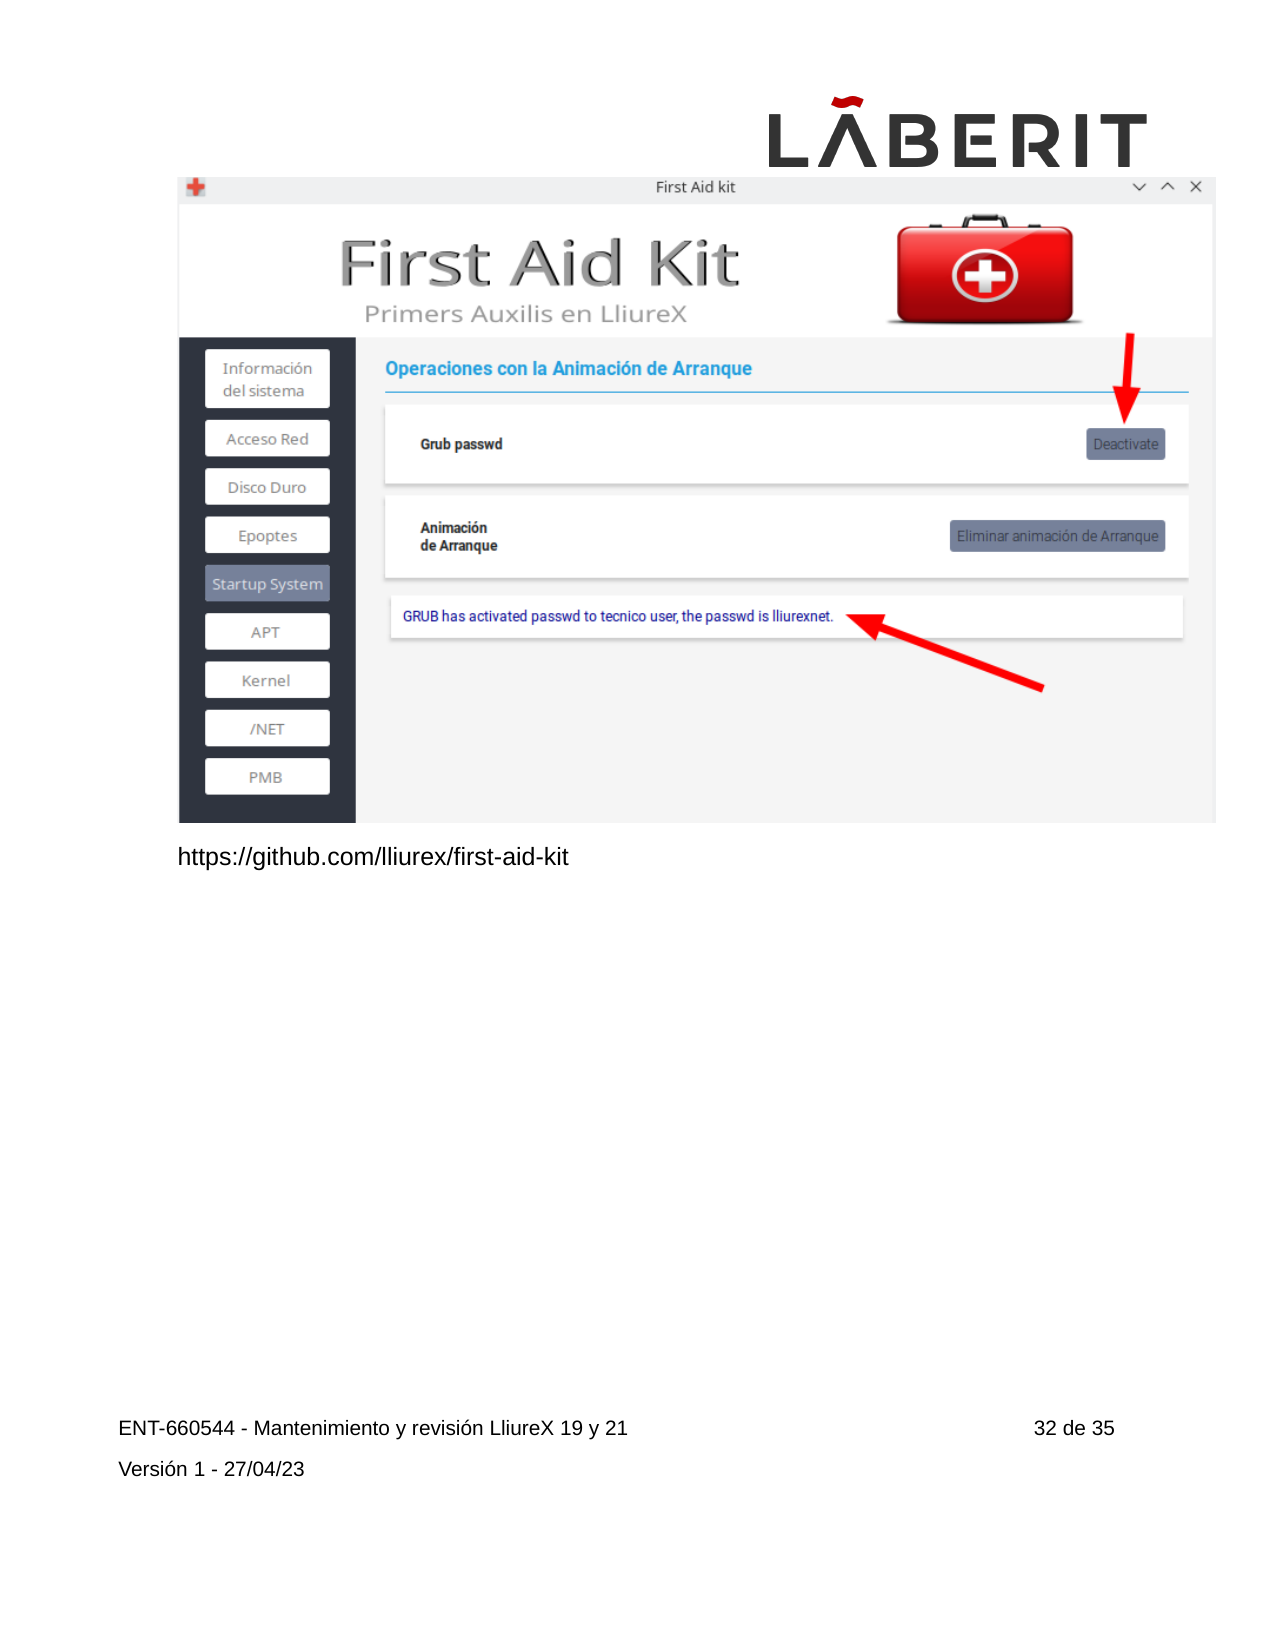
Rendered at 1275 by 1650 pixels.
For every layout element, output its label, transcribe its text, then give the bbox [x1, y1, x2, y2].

picture [769, 96, 1147, 167]
picture [177, 177, 1216, 823]
text https://github.com/lliurex/first-aid-kit [118, 842, 1157, 871]
